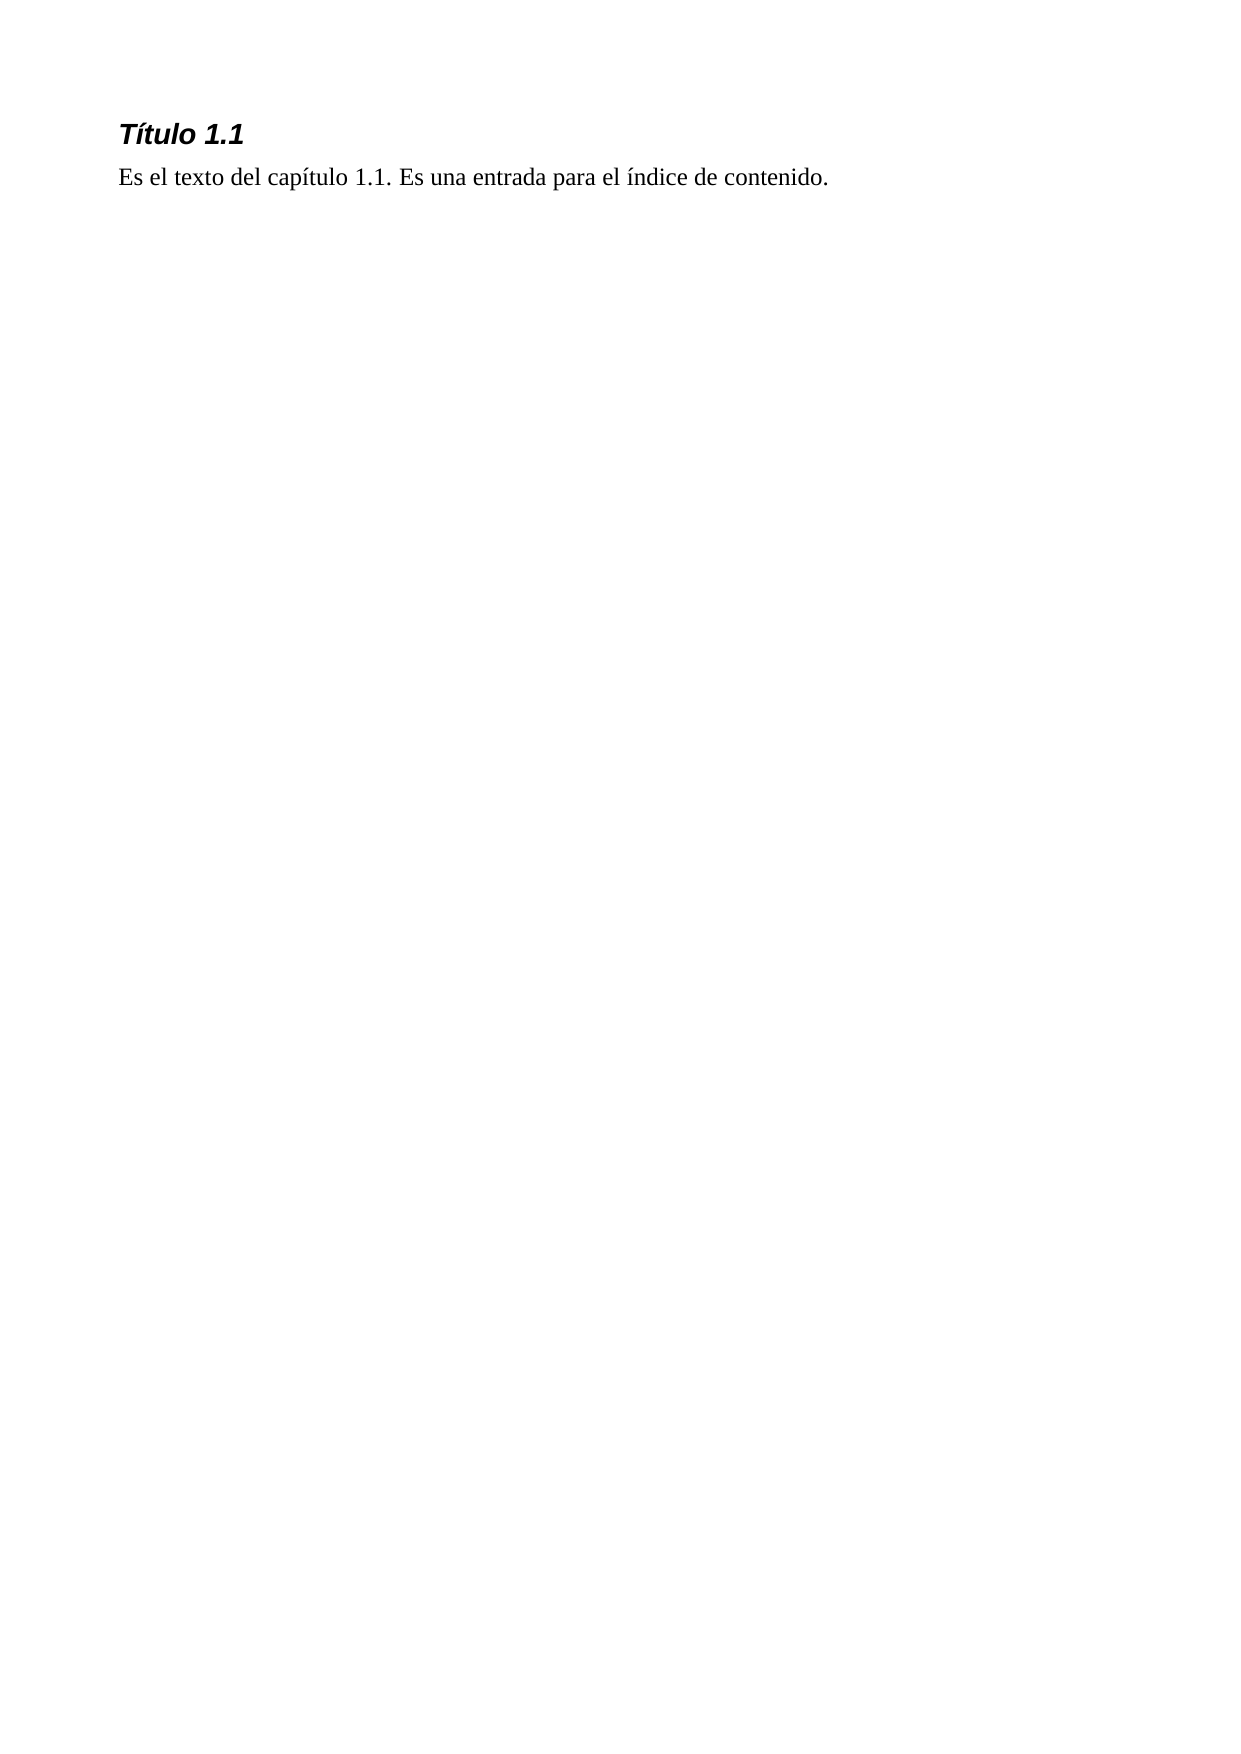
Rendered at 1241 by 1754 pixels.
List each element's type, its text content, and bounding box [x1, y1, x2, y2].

subtitle Título 1.1 [118, 118, 1122, 151]
text Es el texto del capítulo 1.1. Es una entrada para el índice de contenido. [118, 163, 1122, 219]
